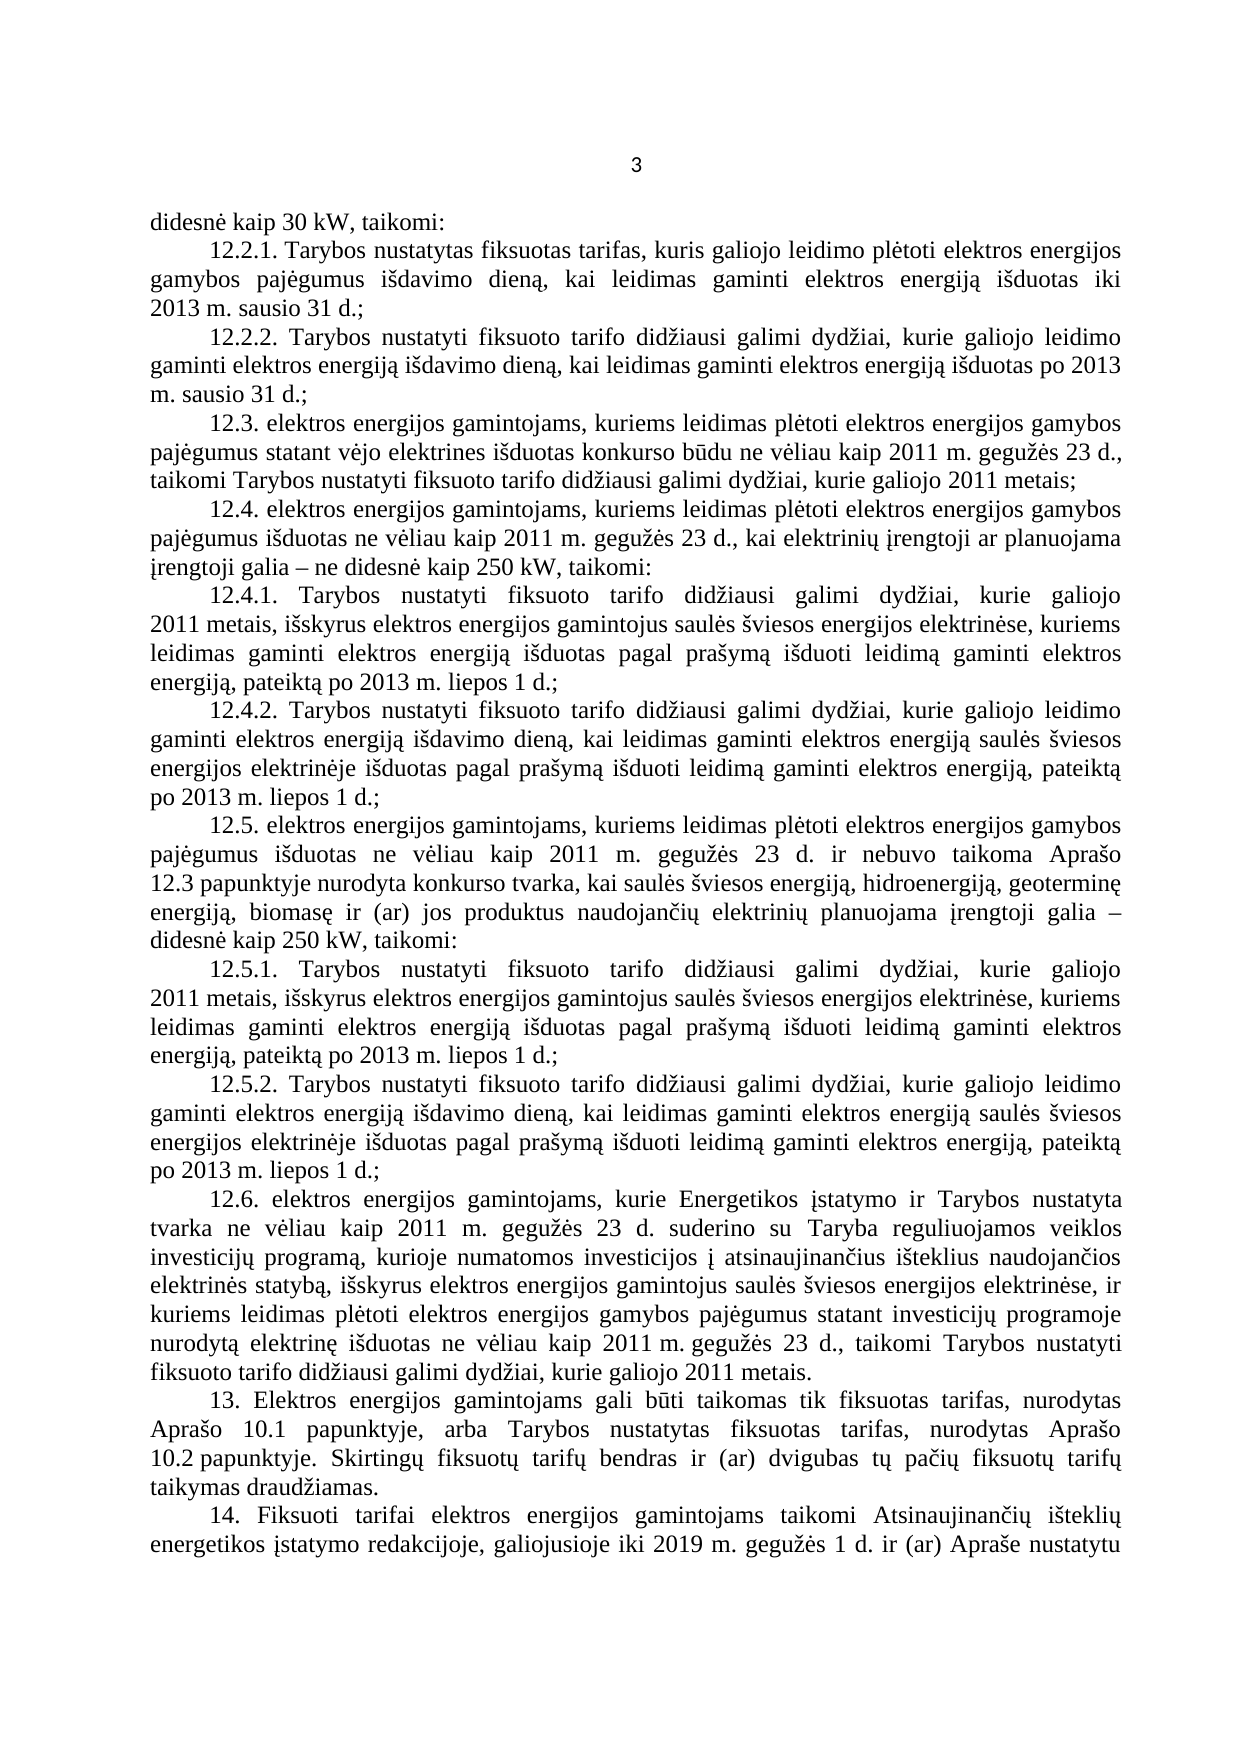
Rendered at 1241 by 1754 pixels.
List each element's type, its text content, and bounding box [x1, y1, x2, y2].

text 12.5. elektros energijos gamintojams, kuriems leidimas plėtoti elektros energijos gamybos pajėgumus išduotas ne vėliau kaip 2011 m. gegužės 23 d. ir nebuvo taikoma Aprašo 12.3 papunktyje nurodyta konkurso tvarka, kai saulės šviesos energiją, hidroenergiją, geoterminę energiją, biomasę ir (ar) jos produktus naudojančių elektrinių planuojama įrengtoji galia – didesnė kaip 250 kW, taikomi: [150, 811, 1122, 954]
text 12.5.2. Tarybos nustatyti fiksuoto tarifo didžiausi galimi dydžiai, kurie galiojo leidimo gaminti elektros energiją išdavimo dieną, kai leidimas gaminti elektros energiją saulės šviesos energijos elektrinėje išduotas pagal prašymą išduoti leidimą gaminti elektros energiją, pateiktą po 2013 m. liepos 1 d.; [150, 1069, 1122, 1184]
text 14. Fiksuoti tarifai elektros energijos gamintojams taikomi Atsinaujinančių išteklių energetikos įstatymo redakcijoje, galiojusioje iki 2019 m. gegužės 1 d. ir (ar) Apraše nustatytu [150, 1501, 1122, 1558]
text 12.4.2. Tarybos nustatyti fiksuoto tarifo didžiausi galimi dydžiai, kurie galiojo leidimo gaminti elektros energiją išdavimo dieną, kai leidimas gaminti elektros energiją saulės šviesos energijos elektrinėje išduotas pagal prašymą išduoti leidimą gaminti elektros energiją, pateiktą po 2013 m. liepos 1 d.; [150, 696, 1122, 811]
text didesnė kaip 30 kW, taikomi: [150, 207, 1122, 236]
text 12.5.1. Tarybos nustatyti fiksuoto tarifo didžiausi galimi dydžiai, kurie galiojo 2011 metais, išskyrus elektros energijos gamintojus saulės šviesos energijos elektrinėse, kuriems leidimas gaminti elektros energiją išduotas pagal prašymą išduoti leidimą gaminti elektros energiją, pateiktą po 2013 m. liepos 1 d.; [150, 954, 1122, 1069]
text 13. Elektros energijos gamintojams gali būti taikomas tik fiksuotas tarifas, nurodytas Aprašo 10.1 papunktyje, arba Tarybos nustatytas fiksuotas tarifas, nurodytas Aprašo 10.2 papunktyje. Skirtingų fiksuotų tarifų bendras ir (ar) dvigubas tų pačių fiksuotų tarifų taikymas draudžiamas. [150, 1386, 1122, 1501]
text 12.2.2. Tarybos nustatyti fiksuoto tarifo didžiausi galimi dydžiai, kurie galiojo leidimo gaminti elektros energiją išdavimo dieną, kai leidimas gaminti elektros energiją išduotas po 2013 m. sausio 31 d.; [150, 322, 1122, 408]
text 12.4.1. Tarybos nustatyti fiksuoto tarifo didžiausi galimi dydžiai, kurie galiojo 2011 metais, išskyrus elektros energijos gamintojus saulės šviesos energijos elektrinėse, kuriems leidimas gaminti elektros energiją išduotas pagal prašymą išduoti leidimą gaminti elektros energiją, pateiktą po 2013 m. liepos 1 d.; [150, 581, 1122, 696]
text 12.2.1. Tarybos nustatytas fiksuotas tarifas, kuris galiojo leidimo plėtoti elektros energijos gamybos pajėgumus išdavimo dieną, kai leidimas gaminti elektros energiją išduotas iki 2013 m. sausio 31 d.; [150, 236, 1122, 322]
text 12.6. elektros energijos gamintojams, kurie Energetikos įstatymo ir Tarybos nustatyta tvarka ne vėliau kaip 2011 m. gegužės 23 d. suderino su Taryba reguliuojamos veiklos investicijų programą, kurioje numatomos investicijos į atsinaujinančius išteklius naudojančios elektrinės statybą, išskyrus elektros energijos gamintojus saulės šviesos energijos elektrinėse, ir kuriems leidimas plėtoti elektros energijos gamybos pajėgumus statant investicijų programoje nurodytą elektrinę išduotas ne vėliau kaip 2011 m. gegužės 23 d., taikomi Tarybos nustatyti fiksuoto tarifo didžiausi galimi dydžiai, kurie galiojo 2011 metais. [150, 1184, 1122, 1386]
text 12.3. elektros energijos gamintojams, kuriems leidimas plėtoti elektros energijos gamybos pajėgumus statant vėjo elektrines išduotas konkurso būdu ne vėliau kaip 2011 m. gegužės 23 d., taikomi Tarybos nustatyti fiksuoto tarifo didžiausi galimi dydžiai, kurie galiojo 2011 metais; [150, 408, 1122, 494]
text 12.4. elektros energijos gamintojams, kuriems leidimas plėtoti elektros energijos gamybos pajėgumus išduotas ne vėliau kaip 2011 m. gegužės 23 d., kai elektrinių įrengtoji ar planuojama įrengtoji galia – ne didesnė kaip 250 kW, taikomi: [150, 494, 1122, 581]
